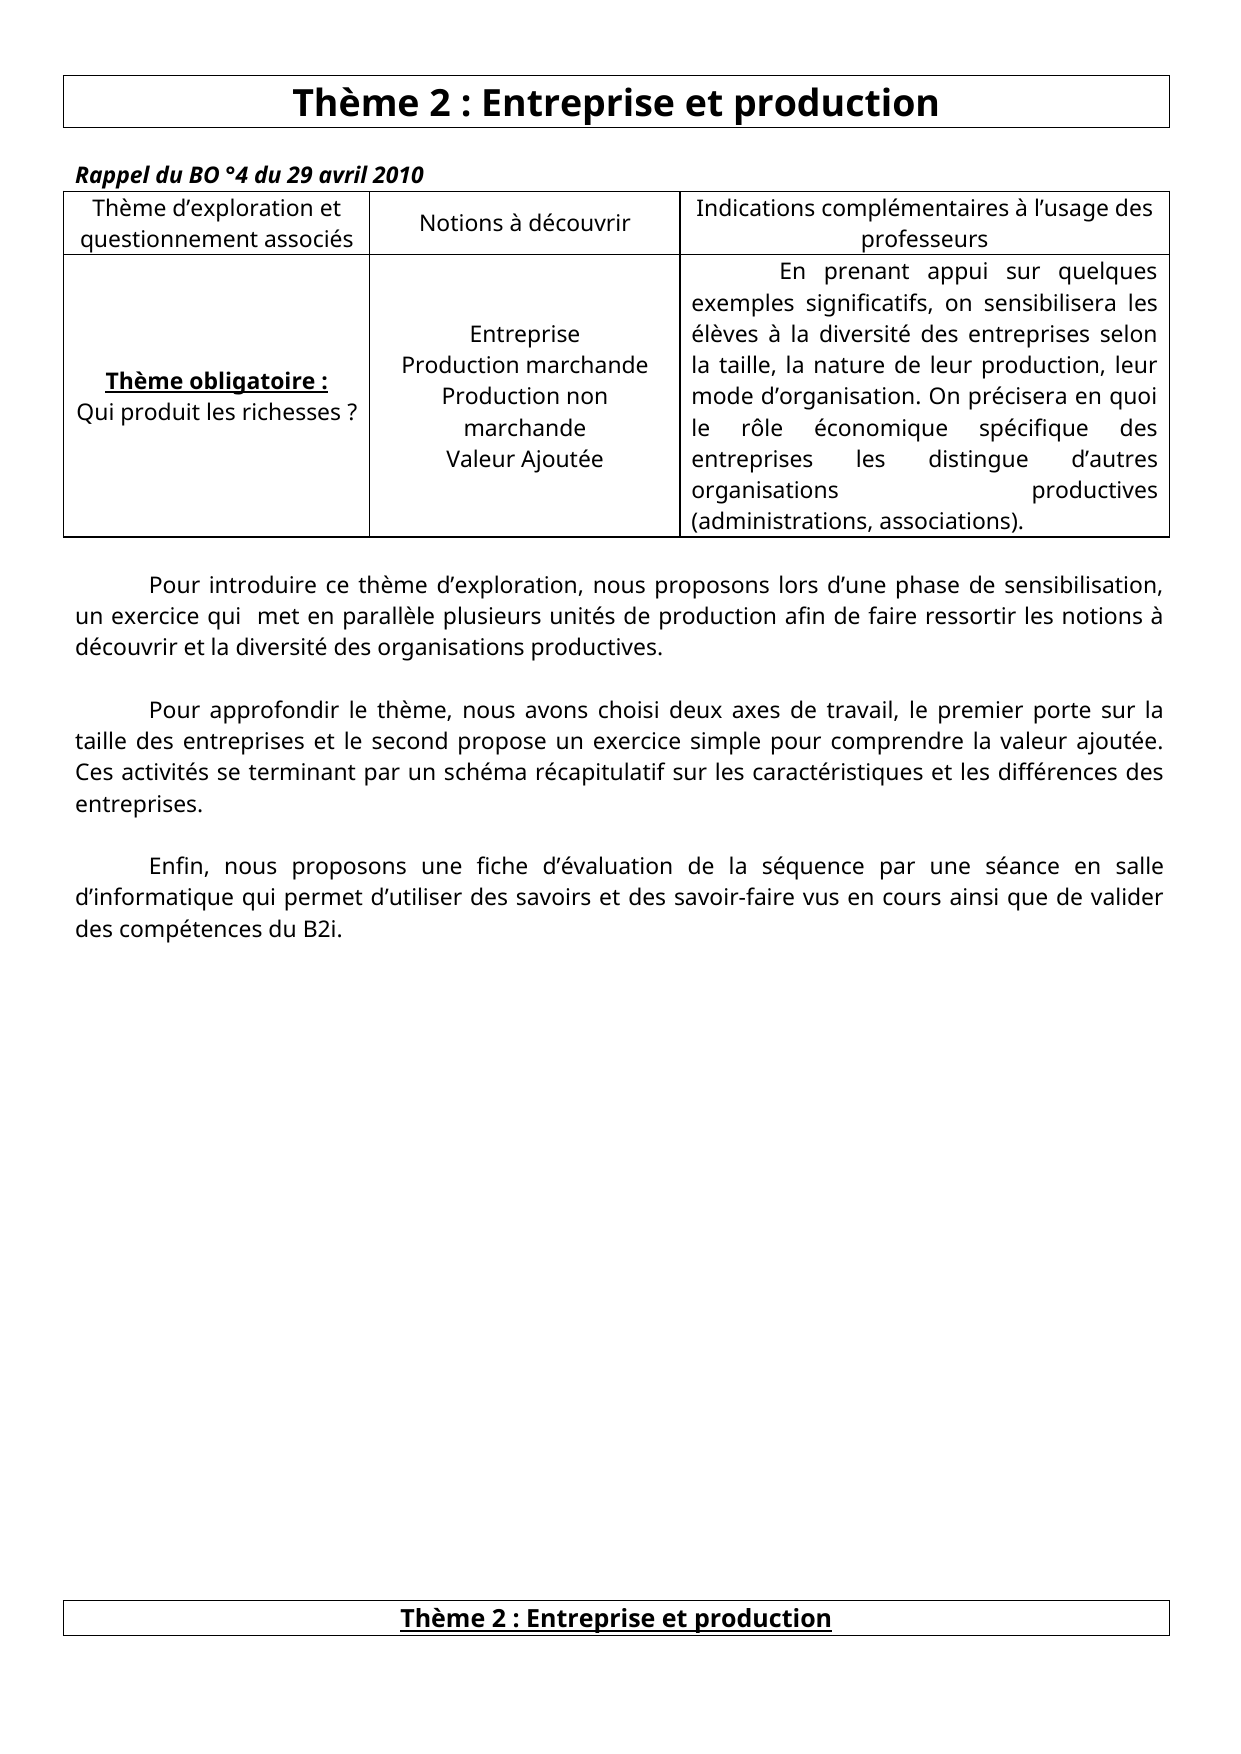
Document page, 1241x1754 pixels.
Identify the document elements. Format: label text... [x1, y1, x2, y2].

table_cell Entreprise Production marchande Production non marchande Valeur Ajoutée [370, 255, 679, 536]
text Enfin, nous proposons une fiche d’évaluation de la séquence par une séance en salle d’informatique qui permet d’utiliser des savoirs et des savoir-faire vus en cours ainsi que de valider des compétences du B2i. [75, 850, 1165, 944]
table_header Thème 2 : Entreprise et production [64, 76, 1169, 127]
table_cell Thème obligatoire : Qui produit les richesses ? [64, 255, 369, 536]
table_header Thème d’exploration et questionnement associés [64, 192, 369, 254]
table_header Indications complémentaires à l’usage des professeurs [681, 192, 1169, 254]
text Rappel du BO °4 du 29 avril 2010 [75, 159, 1165, 191]
text Pour approfondir le thème, nous avons choisi deux axes de travail, le premier porte sur la taille des entreprises et le second propose un exercice simple pour comprendre la valeur ajoutée. Ces activités se terminant par un schéma récapitulatif sur les caractéristiques et les différences des entreprises. [75, 694, 1165, 819]
table_header Thème 2 : Entreprise et production [64, 1601, 1169, 1635]
table_cell En prenant appui sur quelques exemples significatifs, on sensibilisera les élèves à la diversité des entreprises selon la taille, la nature de leur production, leur mode d’organisation. On précisera en quoi le rôle économique spécifique des entreprises les distingue d’autres organisations productives (administrations, associations). [681, 255, 1169, 536]
text Pour introduire ce thème d’exploration, nous proposons lors d’une phase de sensibilisation, un exercice qui met en parallèle plusieurs unités de production afin de faire ressortir les notions à découvrir et la diversité des organisations productives. [75, 569, 1165, 662]
table_header Notions à découvrir [370, 192, 679, 254]
